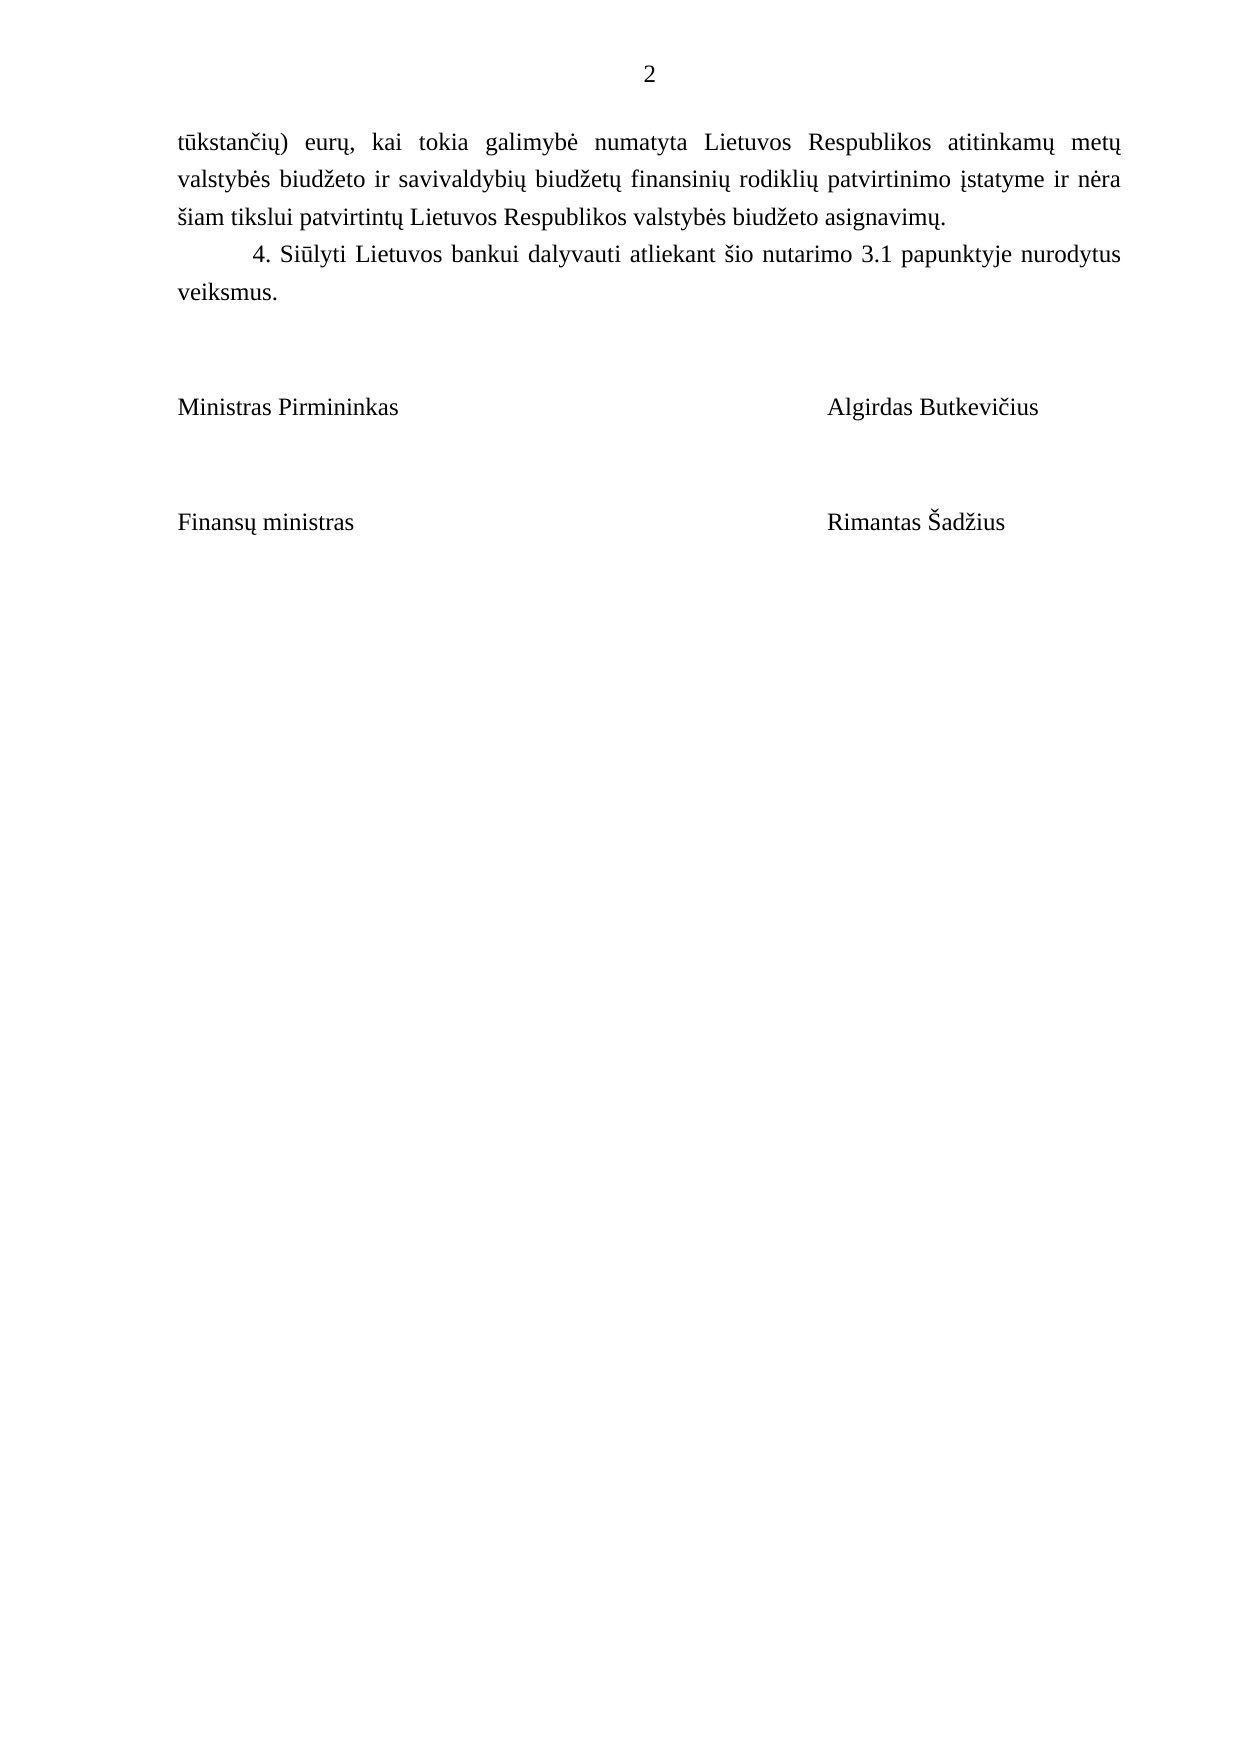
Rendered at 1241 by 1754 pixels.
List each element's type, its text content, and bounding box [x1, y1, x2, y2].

text Ministras Pirmininkas Algirdas Butkevičius [177, 392, 1122, 421]
text Finansų ministras Rimantas Šadžius [177, 507, 1122, 536]
text tūkstančių) eurų, kai tokia galimybė numatyta Lietuvos Respublikos atitinkamų metų valstybės biudžeto ir savivaldybių biudžetų finansinių rodiklių patvirtinimo įstatyme ir nėra šiam tikslui patvirtintų Lietuvos Respublikos valstybės biudžeto asignavimų. [177, 118, 1122, 231]
text 4. Siūlyti Lietuvos bankui dalyvauti atliekant šio nutarimo 3.1 papunktyje nurodytus veiksmus. [177, 231, 1122, 306]
